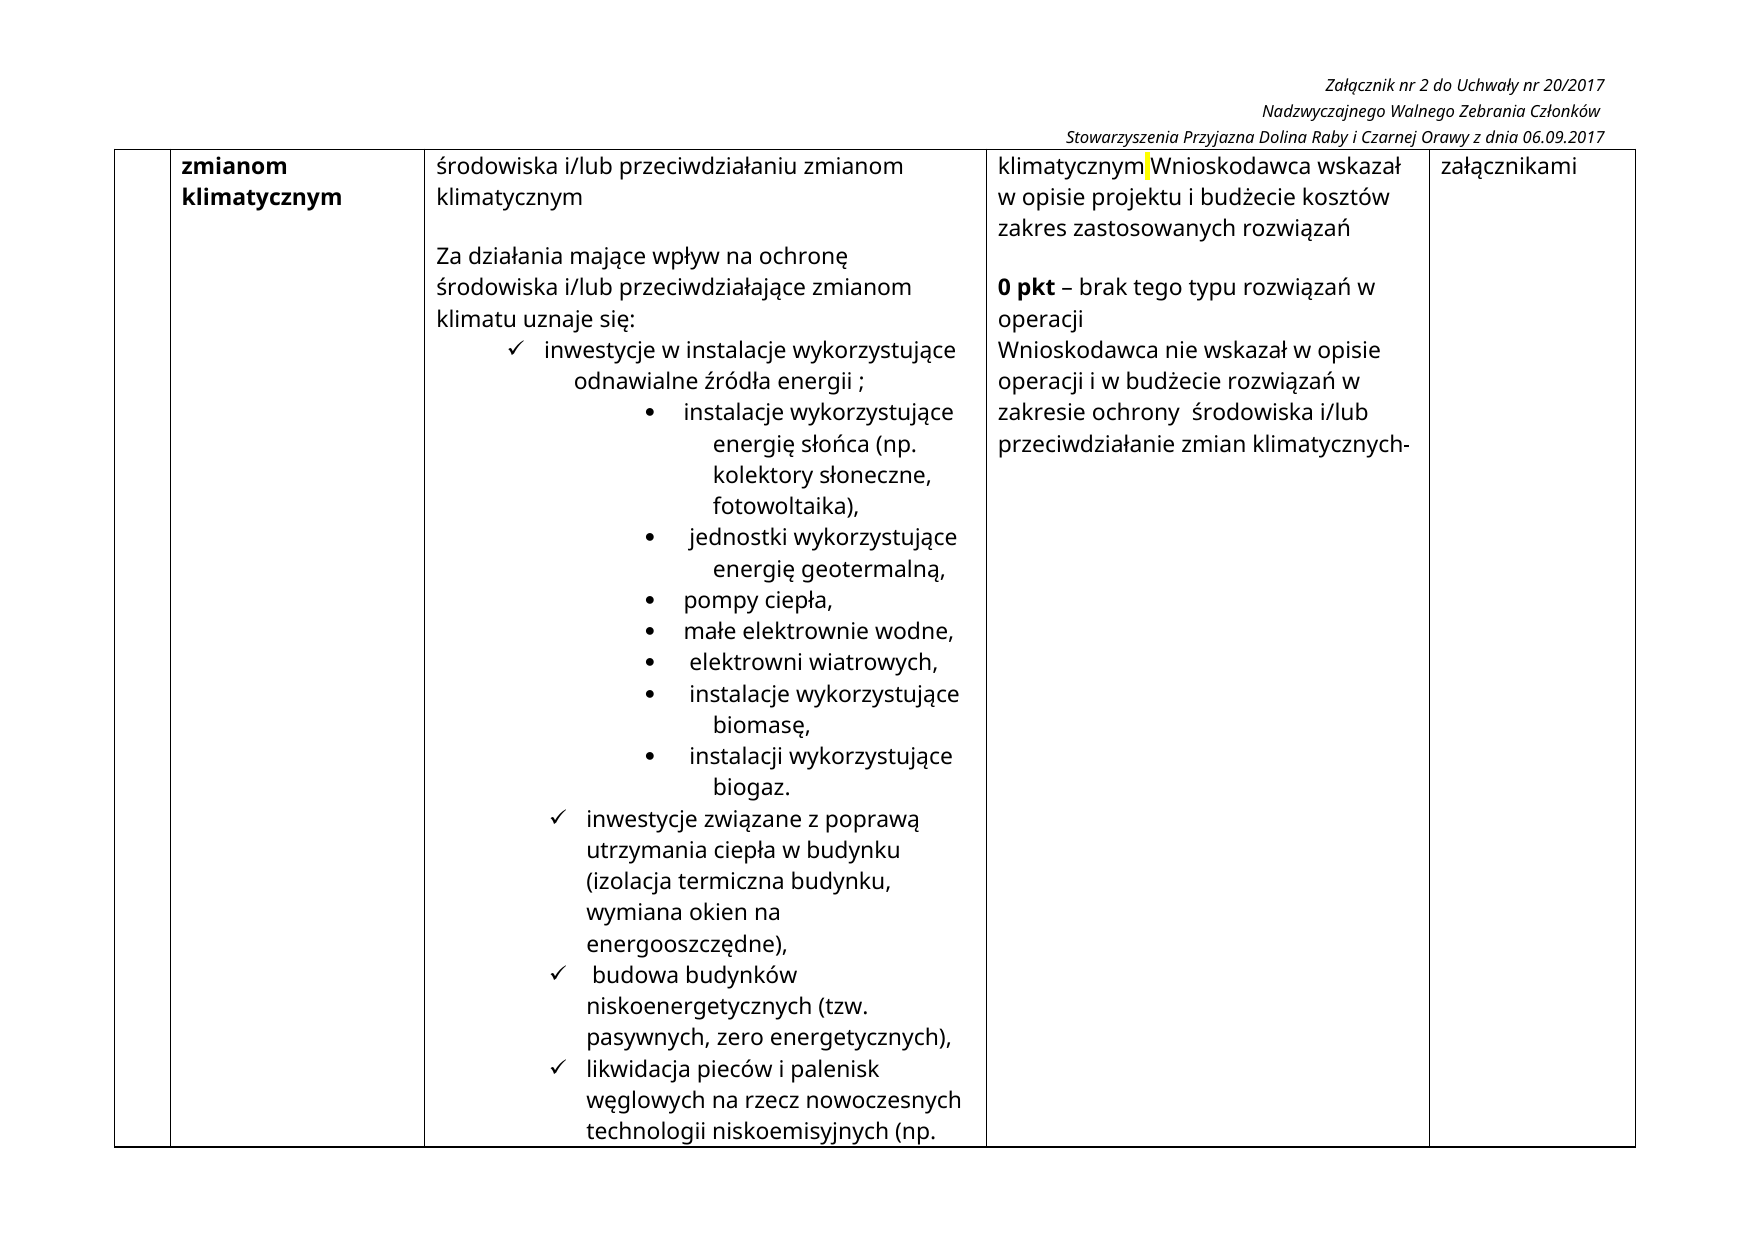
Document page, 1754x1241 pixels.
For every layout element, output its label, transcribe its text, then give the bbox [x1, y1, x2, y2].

table_cell zmianom klimatycznym [171, 150, 424, 1146]
table_cell [115, 150, 170, 1146]
table_cell załącznikami [1430, 150, 1635, 1146]
table_cell klimatycznym Wnioskodawca wskazał w opisie projektu i budżecie kosztów zakres zastosowanych rozwiązań 0 pkt – brak tego typu rozwiązań w operacji Wnioskodawca nie wskazał w opisie operacji i w budżecie rozwiązań w zakresie ochrony środowiska i/lub przeciwdziałanie zmian klimatycznych [987, 150, 1429, 1146]
table_cell środowiska i/lub przeciwdziałaniu zmianom klimatycznym Za działania mające wpływ na ochronę środowiska i/lub przeciwdziałające zmianom klimatu uznaje się: inwestycje w instalacje wykorzystujące odnawialne źródła energii ; instalacje wykorzystujące energię słońca (np. kolektory słoneczne, fotowoltaika), jednostki wykorzystujące energię geotermalną, pompy ciepła, małe elektrownie wodne, elektrowni wiatrowych, instalacje wykorzystujące biomasę, instalacji wykorzystujące biogaz. inwestycje związane z poprawą utrzymania ciepła w budynku (izolacja termiczna budynku, wymiana okien na energooszczędne), budowa budynków niskoenergetycznych (tzw. pasywnych, zero energetycznych), likwidacja pieców i palenisk węglowych na rzecz nowoczesnych technologii niskoemisyjnych (np. [425, 150, 986, 1146]
